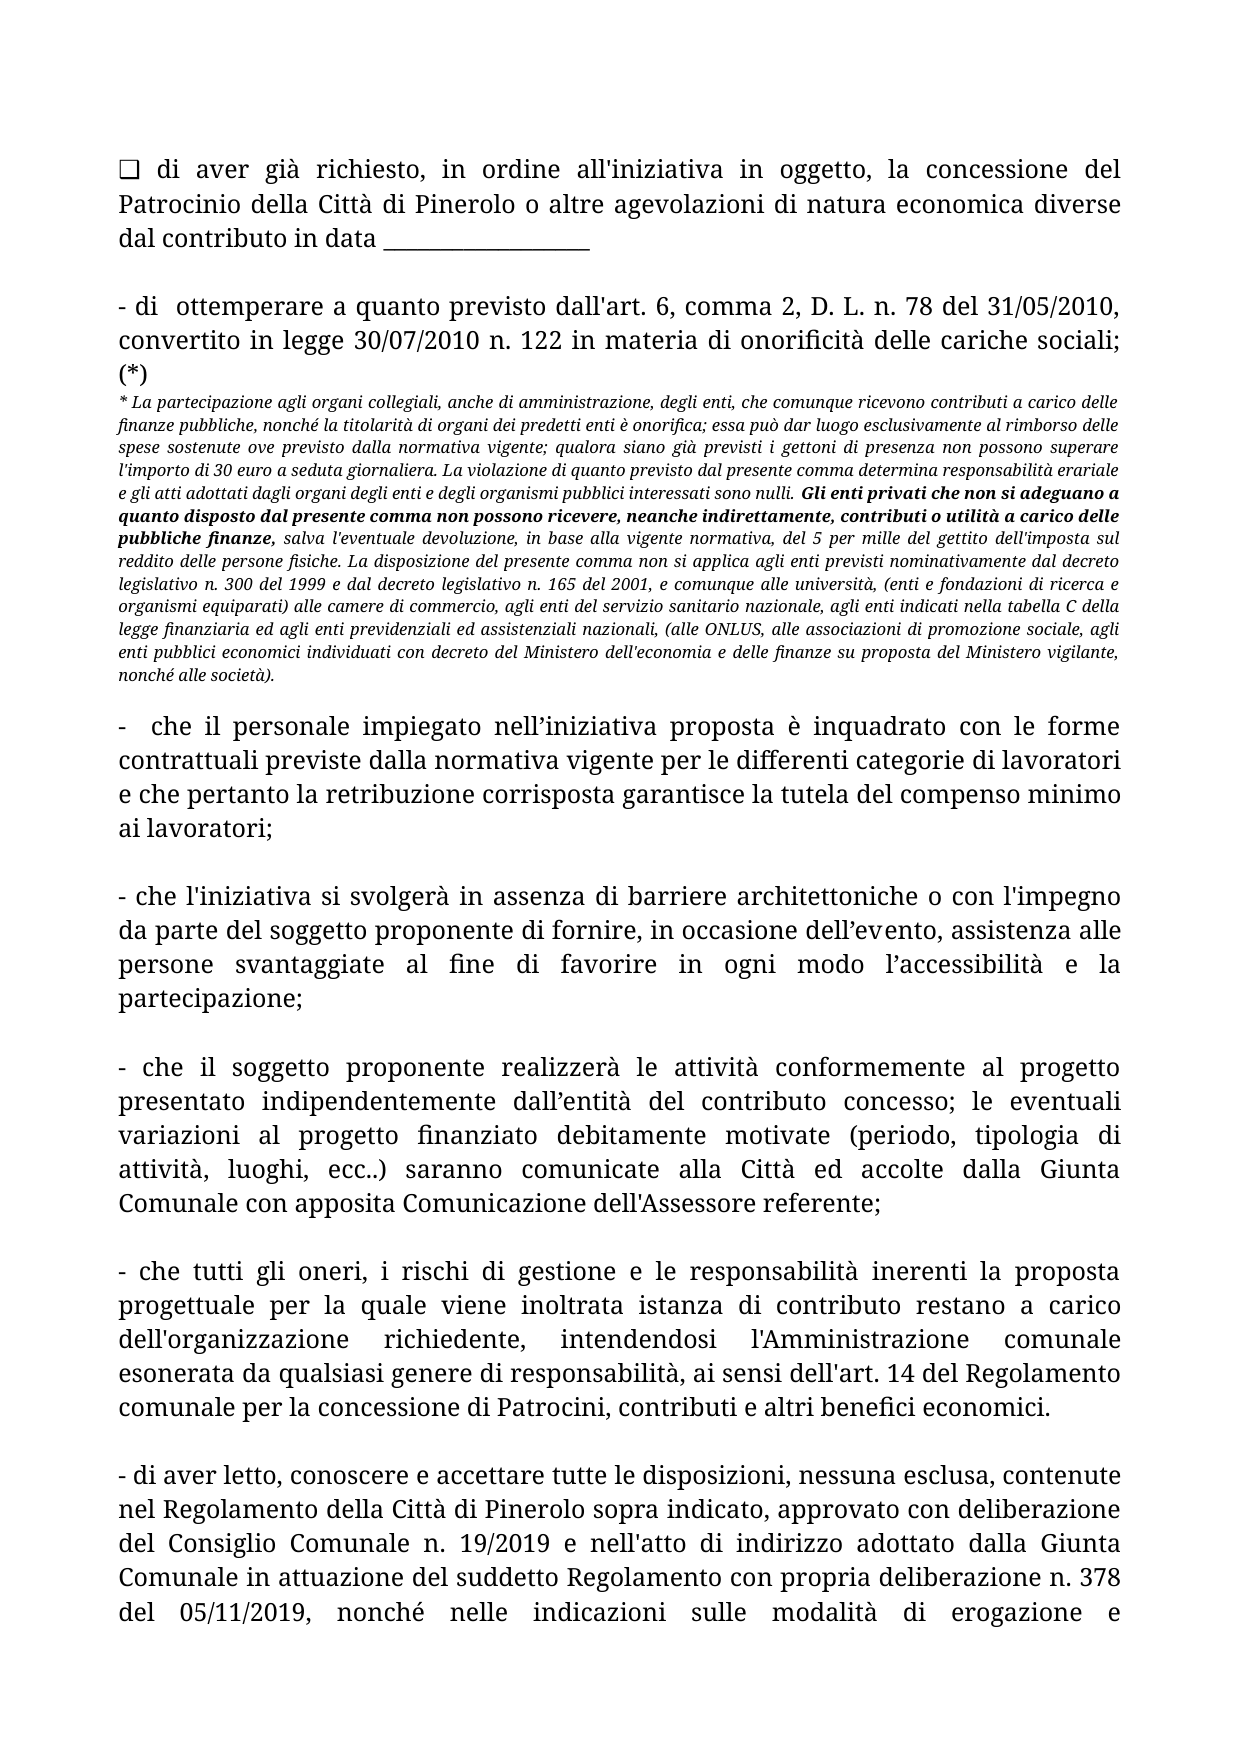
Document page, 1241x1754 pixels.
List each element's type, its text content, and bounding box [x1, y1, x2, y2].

text - che il personale impiegato nell’iniziativa proposta è inquadrato con le forme contrattuali previste dalla normativa vigente per le differenti categorie di lavoratori e che pertanto la retribuzione corrisposta garantisce la tutela del compenso minimo ai lavoratori; [118, 708, 1122, 845]
text ❑ di aver già richiesto, in ordine all'iniziativa in oggetto, la concessione del Patrocinio della Città di Pinerolo o altre agevolazioni di natura economica diverse dal contributo in data __________________ [118, 152, 1122, 254]
text * La partecipazione agli organi collegiali, anche di amministrazione, degli enti, che comunque ricevono contributi a carico delle finanze pubbliche, nonché la titolarità di organi dei predetti enti è onorifica; essa può dar luogo esclusivamente al rimborso delle spese sostenute ove previsto dalla normativa vigente; qualora siano già previsti i gettoni di presenza non possono superare l'importo di 30 euro a seduta giornaliera. La violazione di quanto previsto dal presente comma determina responsabilità erariale e gli atti adottati dagli organi degli enti e degli organismi pubblici interessati sono nulli. Gli enti privati che non si adeguano a quanto disposto dal presente comma non possono ricevere, neanche indirettamente, contributi o utilità a carico delle pubbliche finanze, salva l'eventuale devoluzione, in base alla vigente normativa, del 5 per mille del gettito dell'imposta sul reddito delle persone fisiche. La disposizione del presente comma non si applica agli enti previsti nominativamente dal decreto legislativo n. 300 del 1999 e dal decreto legislativo n. 165 del 2001, e comunque alle università, (enti e fondazioni di ricerca e organismi equiparati) alle camere di commercio, agli enti del servizio sanitario nazionale, agli enti indicati nella tabella C della legge finanziaria ed agli enti previdenziali ed assistenziali nazionali, (alle ONLUS, alle associazioni di promozione sociale, agli enti pubblici economici individuati con decreto del Ministero dell'economia e delle finanze su proposta del Ministero vigilante, nonché alle società). [118, 391, 1122, 686]
text - che l'iniziativa si svolgerà in assenza di barriere architettoniche o con l'impegno da parte del soggetto proponente di fornire, in occasione dell’evento, assistenza alle persone svantaggiate al fine di favorire in ogni modo l’accessibilità e la partecipazione; [118, 879, 1122, 1015]
text - che il soggetto proponente realizzerà le attività conformemente al progetto presentato indipendentemente dall’entità del contributo concesso; le eventuali variazioni al progetto finanziato debitamente motivate (periodo, tipologia di attività, luoghi, ecc..) saranno comunicate alla Città ed accolte dalla Giunta Comunale con apposita Comunicazione dell'Assessore referente; [118, 1049, 1122, 1219]
text - di aver letto, conoscere e accettare tutte le disposizioni, nessuna esclusa, contenute nel Regolamento della Città di Pinerolo sopra indicato, approvato con deliberazione del Consiglio Comunale n. 19/2019 e nell'atto di indirizzo adottato dalla Giunta Comunale in attuazione del suddetto Regolamento con propria deliberazione n. 378 del 05/11/2019, nonché nelle indicazioni sulle modalità di erogazione e [118, 1458, 1122, 1628]
text - che tutti gli oneri, i rischi di gestione e le responsabilità inerenti la proposta progettuale per la quale viene inoltrata istanza di contributo restano a carico dell'organizzazione richiedente, intendendosi l'Amministrazione comunale esonerata da qualsiasi genere di responsabilità, ai sensi dell'art. 14 del Regolamento comunale per la concessione di Patrocini, contributi e altri benefici economici. [118, 1253, 1122, 1424]
text - di ottemperare a quanto previsto dall'art. 6, comma 2, D. L. n. 78 del 31/05/2010, convertito in legge 30/07/2010 n. 122 in materia di onorificità delle cariche sociali; (*) [118, 288, 1122, 391]
